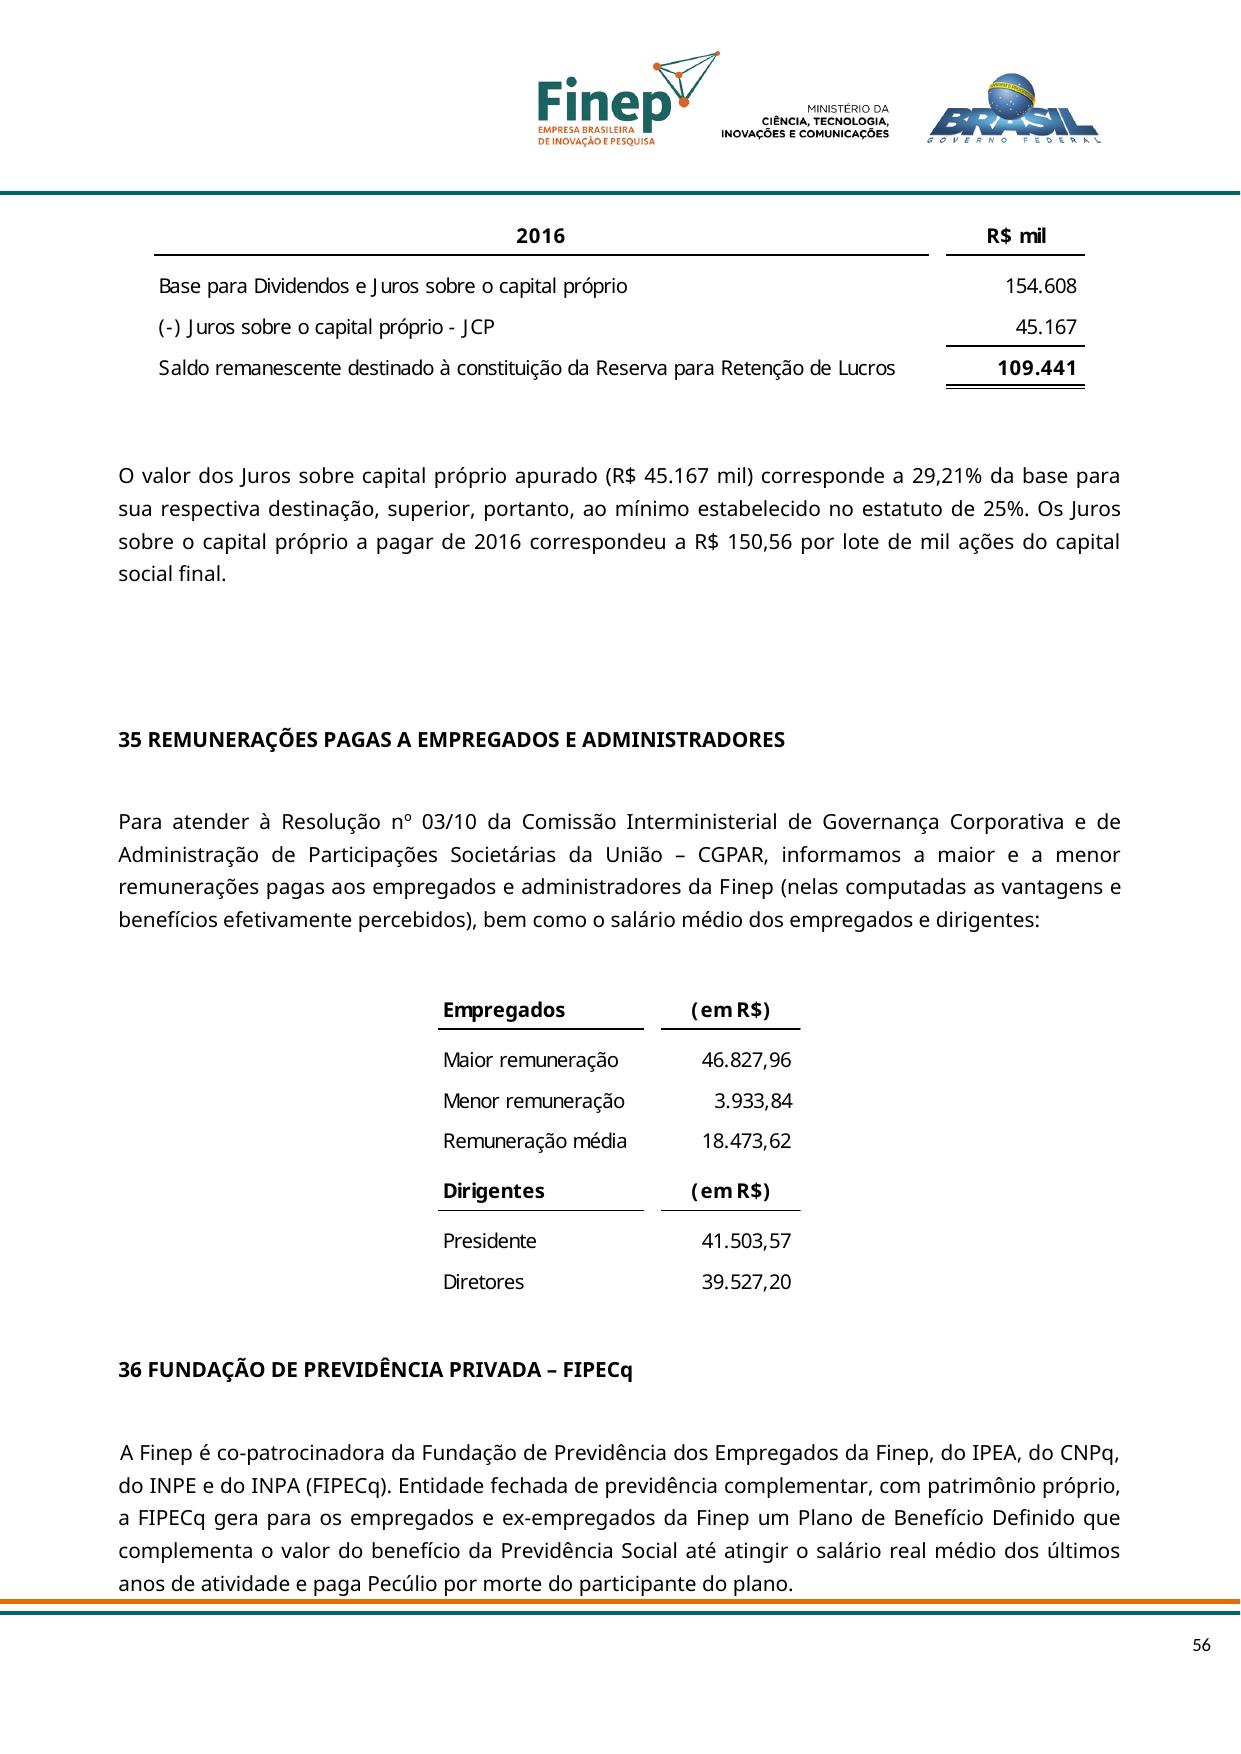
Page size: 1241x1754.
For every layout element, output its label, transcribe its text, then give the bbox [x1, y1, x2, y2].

text Para atender à Resolução nº 03/10 da Comissão Interministerial de Governança Corporativa e de Administração de Participações Societárias da União – CGPAR, informamos a maior e a menor remunerações pagas aos empregados e administradores da Finep (nelas computadas as vantagens e benefícios efetivamente percebidos), bem como o salário médio dos empregados e dirigentes: [118, 807, 1122, 933]
text O valor dos Juros sobre capital próprio apurado (R$ 45.167 mil) corresponde a 29,21% da base para sua respectiva destinação, superior, portanto, ao mínimo estabelecido no estatuto de 25%. Os Juros sobre o capital próprio a pagar de 2016 correspondeu a R$ 150,56 por lote de mil ações do capital social final. [118, 462, 1122, 588]
subtitle 35 REMUNERAÇÕES PAGAS A EMPREGADOS E ADMINISTRADORES [118, 725, 1122, 753]
picture [516, 31, 1123, 166]
subtitle 36 FUNDAÇÃO DE PREVIDÊNCIA PRIVADA – FIPECq [118, 1356, 1122, 1384]
text A Finep é co-patrocinadora da Fundação de Previdência dos Empregados da Finep, do IPEA, do CNPq, do INPE e do INPA (FIPECq). Entidade fechada de previdência complementar, com patrimônio próprio, a FIPECq gera para os empregados e ex-empregados da Finep um Plano de Benefício Definido que complementa o valor do benefício da Previdência Social até atingir o salário real médio dos últimos anos de atividade e paga Pecúlio por morte do participante do plano. [118, 1438, 1122, 1597]
